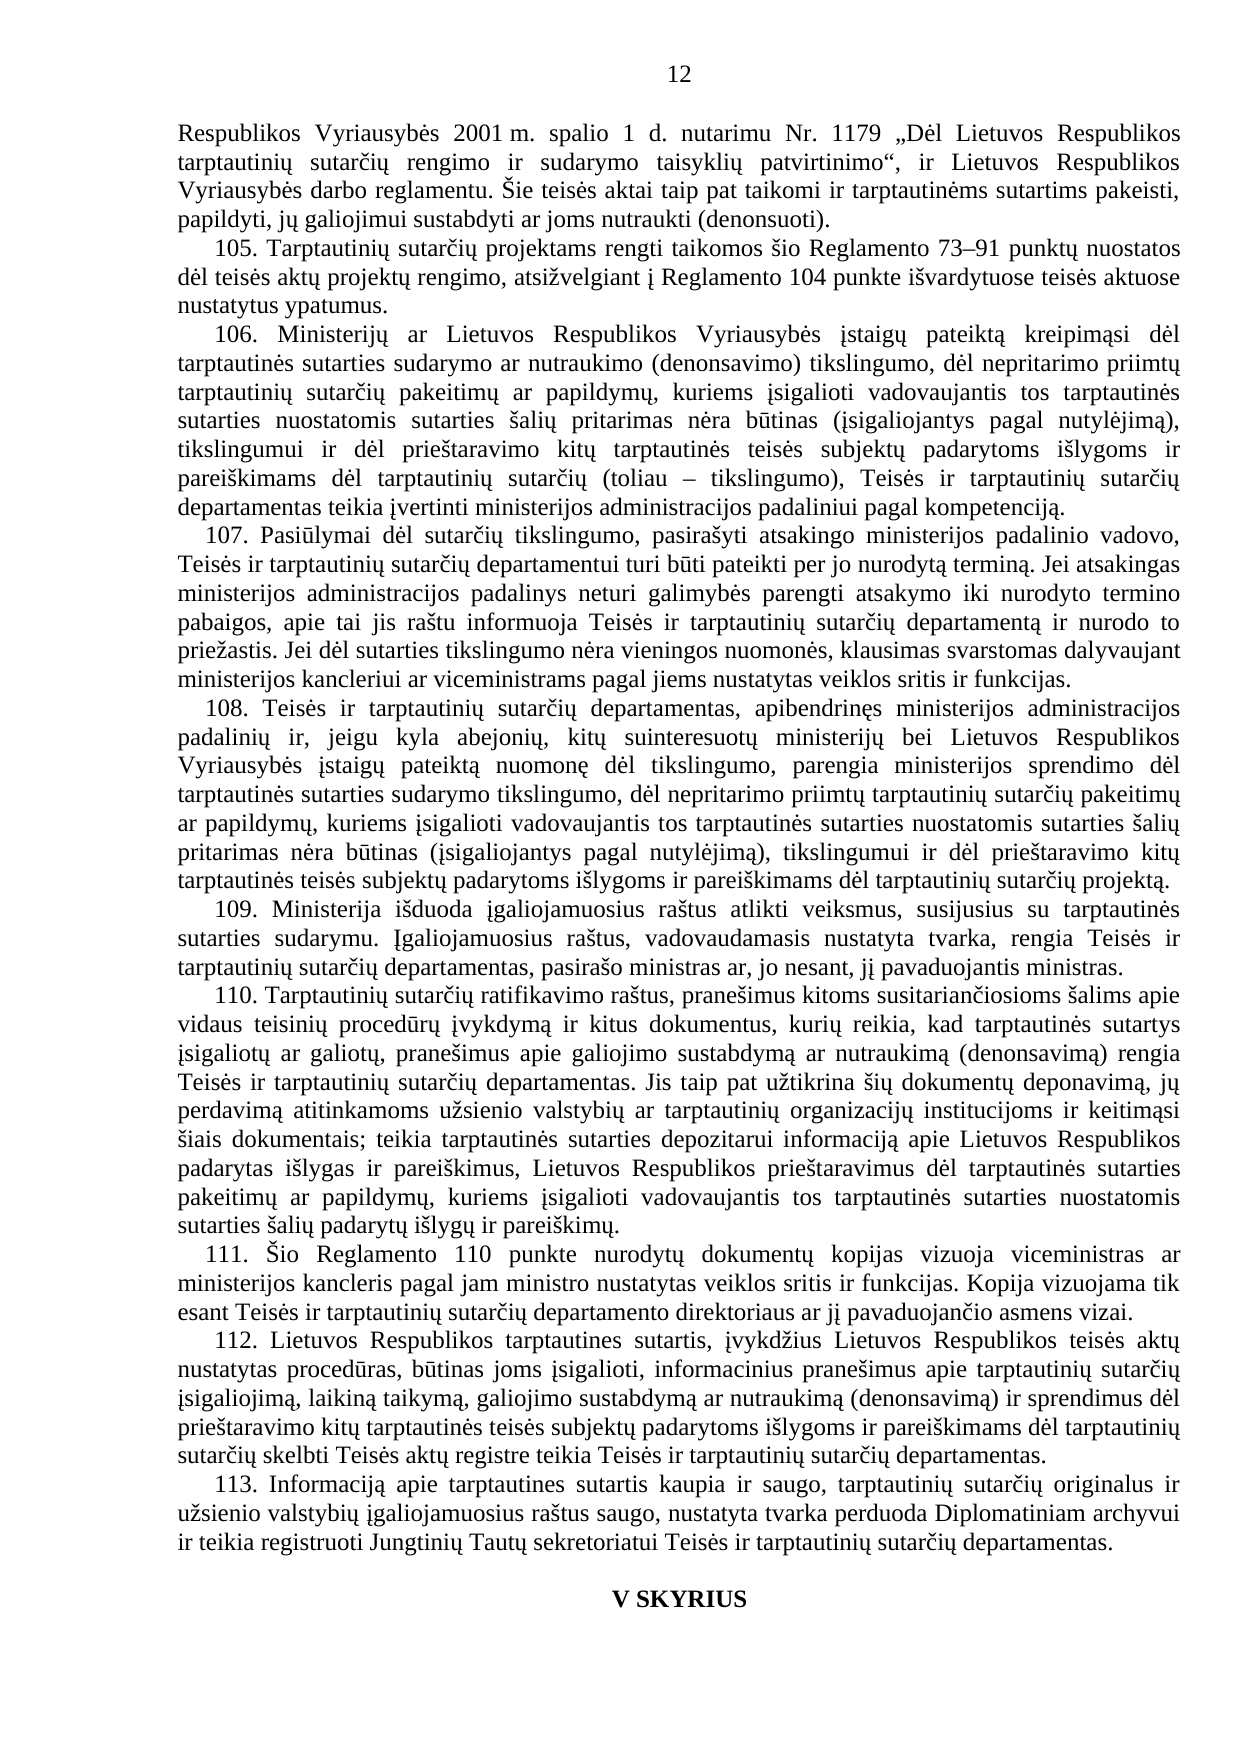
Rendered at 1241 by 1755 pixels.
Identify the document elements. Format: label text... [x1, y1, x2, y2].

text 110. Tarptautinių sutarčių ratifikavimo raštus, pranešimus kitoms susitariančiosioms šalims apie vidaus teisinių procedūrų įvykdymą ir kitus dokumentus, kurių reikia, kad tarptautinės sutartys įsigaliotų ar galiotų, pranešimus apie galiojimo sustabdymą ar nutraukimą (denonsavimą) rengia Teisės ir tarptautinių sutarčių departamentas. Jis taip pat užtikrina šių dokumentų deponavimą, jų perdavimą atitinkamoms užsienio valstybių ar tarptautinių organizacijų institucijoms ir keitimąsi šiais dokumentais; teikia tarptautinės sutarties depozitarui informaciją apie Lietuvos Respublikos padarytas išlygas ir pareiškimus, Lietuvos Respublikos prieštaravimus dėl tarptautinės sutarties pakeitimų ar papildymų, kuriems įsigalioti vadovaujantis tos tarptautinės sutarties nuostatomis sutarties šalių padarytų išlygų ir pareiškimų. [177, 981, 1181, 1239]
text 107. Pasiūlymai dėl sutarčių tikslingumo, pasirašyti atsakingo ministerijos padalinio vadovo, Teisės ir tarptautinių sutarčių departamentui turi būti pateikti per jo nurodytą terminą. Jei atsakingas ministerijos administracijos padalinys neturi galimybės parengti atsakymo iki nurodyto termino pabaigos, apie tai jis raštu informuoja Teisės ir tarptautinių sutarčių departamentą ir nurodo to priežastis. Jei dėl sutarties tikslingumo nėra vieningos nuomonės, klausimas svarstomas dalyvaujant ministerijos kancleriui ar viceministrams pagal jiems nustatytas veiklos sritis ir funkcijas. [177, 521, 1181, 693]
text 106. Ministerijų ar Lietuvos Respublikos Vyriausybės įstaigų pateiktą kreipimąsi dėl tarptautinės sutarties sudarymo ar nutraukimo (denonsavimo) tikslingumo, dėl nepritarimo priimtų tarptautinių sutarčių pakeitimų ar papildymų, kuriems įsigalioti vadovaujantis tos tarptautinės sutarties nuostatomis sutarties šalių pritarimas nėra būtinas (įsigaliojantys pagal nutylėjimą), tikslingumui ir dėl prieštaravimo kitų tarptautinės teisės subjektų padarytoms išlygoms ir pareiškimams dėl tarptautinių sutarčių (toliau – tikslingumo), Teisės ir tarptautinių sutarčių departamentas teikia įvertinti ministerijos administracijos padaliniui pagal kompetenciją. [177, 319, 1181, 521]
text 113. Informaciją apie tarptautines sutartis kaupia ir saugo, tarptautinių sutarčių originalus ir užsienio valstybių įgaliojamuosius raštus saugo, nustatyta tvarka perduoda Diplomatiniam archyvui ir teikia registruoti Jungtinių Tautų sekretoriatui Teisės ir tarptautinių sutarčių departamentas. [177, 1469, 1181, 1556]
text 105. Tarptautinių sutarčių projektams rengti taikomos šio Reglamento 73–91 punktų nuostatos dėl teisės aktų projektų rengimo, atsižvelgiant į Reglamento 104 punkte išvardytuose teisės aktuose nustatytus ypatumus. [177, 233, 1181, 319]
text 109. Ministerija išduoda įgaliojamuosius raštus atlikti veiksmus, susijusius su tarptautinės sutarties sudarymu. Įgaliojamuosius raštus, vadovaudamasis nustatyta tvarka, rengia Teisės ir tarptautinių sutarčių departamentas, pasirašo ministras ar, jo nesant, jį pavaduojantis ministras. [177, 894, 1181, 981]
text 111. Šio Reglamento 110 punkte nurodytų dokumentų kopijas vizuoja viceministras ar ministerijos kancleris pagal jam ministro nustatytas veiklos sritis ir funkcijas. Kopija vizuojama tik esant Teisės ir tarptautinių sutarčių departamento direktoriaus ar jį pavaduojančio asmens vizai. [177, 1239, 1181, 1326]
text 108. Teisės ir tarptautinių sutarčių departamentas, apibendrinęs ministerijos administracijos padalinių ir, jeigu kyla abejonių, kitų suinteresuotų ministerijų bei Lietuvos Respublikos Vyriausybės įstaigų pateiktą nuomonę dėl tikslingumo, parengia ministerijos sprendimo dėl tarptautinės sutarties sudarymo tikslingumo, dėl nepritarimo priimtų tarptautinių sutarčių pakeitimų ar papildymų, kuriems įsigalioti vadovaujantis tos tarptautinės sutarties nuostatomis sutarties šalių pritarimas nėra būtinas (įsigaliojantys pagal nutylėjimą), tikslingumui ir dėl prieštaravimo kitų tarptautinės teisės subjektų padarytoms išlygoms ir pareiškimams dėl tarptautinių sutarčių projektą. [177, 693, 1181, 894]
text V SKYRIUS [177, 1584, 1181, 1613]
text 112. Lietuvos Respublikos tarptautines sutartis, įvykdžius Lietuvos Respublikos teisės aktų nustatytas procedūras, būtinas joms įsigalioti, informacinius pranešimus apie tarptautinių sutarčių įsigaliojimą, laikiną taikymą, galiojimo sustabdymą ar nutraukimą (denonsavimą) ir sprendimus dėl prieštaravimo kitų tarptautinės teisės subjektų padarytoms išlygoms ir pareiškimams dėl tarptautinių sutarčių skelbti Teisės aktų registre teikia Teisės ir tarptautinių sutarčių departamentas. [177, 1326, 1181, 1469]
text Respublikos Vyriausybės 2001 m. spalio 1 d. nutarimu Nr. 1179 „Dėl Lietuvos Respublikos tarptautinių sutarčių rengimo ir sudarymo taisyklių patvirtinimo“, ir Lietuvos Respublikos Vyriausybės darbo reglamentu. Šie teisės aktai taip pat taikomi ir tarptautinėms sutartims pakeisti, papildyti, jų galiojimui sustabdyti ar joms nutraukti (denonsuoti). [177, 118, 1181, 233]
